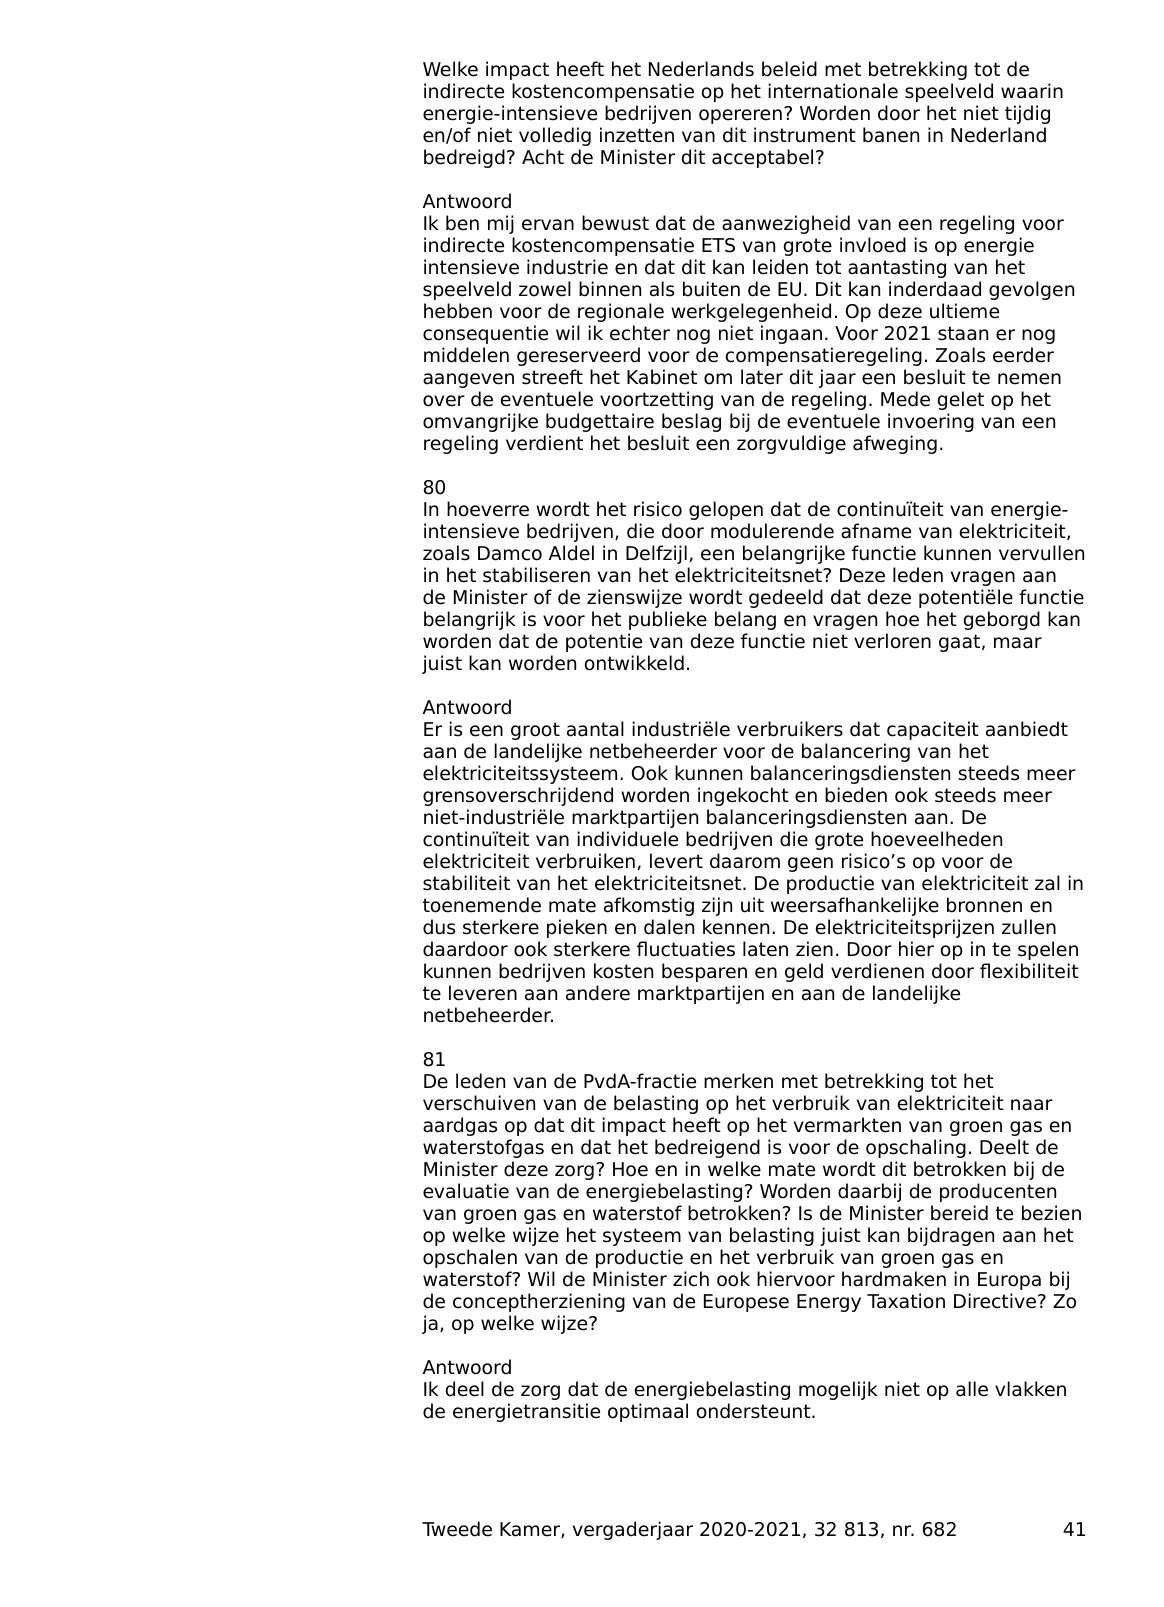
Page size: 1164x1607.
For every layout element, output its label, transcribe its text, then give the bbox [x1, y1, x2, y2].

text Ik ben mij ervan bewust dat de aanwezigheid van een regeling voor indirecte kostencompensatie ETS van grote invloed is op energie intensieve industrie en dat dit kan leiden tot aantasting van het speelveld zowel binnen als buiten de EU. Dit kan inderdaad gevolgen hebben voor de regionale werkgelegenheid. Op deze ultieme consequentie wil ik echter nog niet ingaan. Voor 2021 staan er nog middelen gereserveerd voor de compensatieregeling. Zoals eerder aangeven streeft het Kabinet om later dit jaar een besluit te nemen over de eventuele voortzetting van de regeling. Mede gelet op het omvangrijke budgettaire beslag bij de eventuele invoering van een regeling verdient het besluit een zorgvuldige afweging. [422, 213, 1087, 455]
text Antwoord [422, 1357, 1087, 1379]
text Antwoord [422, 697, 1087, 719]
text Er is een groot aantal industriële verbruikers dat capaciteit aanbiedt aan de landelijke netbeheerder voor de balancering van het elektriciteitssysteem. Ook kunnen balanceringsdiensten steeds meer grensoverschrijdend worden ingekocht en bieden ook steeds meer niet-industriële marktpartijen balanceringsdiensten aan. De continuïteit van individuele bedrijven die grote hoeveelheden elektriciteit verbruiken, levert daarom geen risico’s op voor de stabiliteit van het elektriciteitsnet. De productie van elektriciteit zal in toenemende mate afkomstig zijn uit weersafhankelijke bronnen en dus sterkere pieken en dalen kennen. De elektriciteitsprijzen zullen daardoor ook sterkere fluctuaties laten zien. Door hier op in te spelen kunnen bedrijven kosten besparen en geld verdienen door flexibiliteit te leveren aan andere marktpartijen en aan de landelijke netbeheerder. [422, 719, 1087, 1027]
text Ik deel de zorg dat de energiebelasting mogelijk niet op alle vlakken de energietransitie optimaal ondersteunt. [422, 1379, 1087, 1423]
text De leden van de PvdA-fractie merken met betrekking tot het verschuiven van de belasting op het verbruik van elektriciteit naar aardgas op dat dit impact heeft op het vermarkten van groen gas en waterstofgas en dat het bedreigend is voor de opschaling. Deelt de Minister deze zorg? Hoe en in welke mate wordt dit betrokken bij de evaluatie van de energiebelasting? Worden daarbij de producenten van groen gas en waterstof betrokken? Is de Minister bereid te bezien op welke wijze het systeem van belasting juist kan bijdragen aan het opschalen van de productie en het verbruik van groen gas en waterstof? Wil de Minister zich ook hiervoor hardmaken in Europa bij de conceptherziening van de Europese Energy Taxation Directive? Zo ja, op welke wijze? [422, 1071, 1087, 1335]
text 81 [422, 1049, 1087, 1071]
text 80 [422, 477, 1087, 499]
text Antwoord [422, 191, 1087, 213]
text In hoeverre wordt het risico gelopen dat de continuïteit van energie-intensieve bedrijven, die door modulerende afname van elektriciteit, zoals Damco Aldel in Delfzijl, een belangrijke functie kunnen vervullen in het stabiliseren van het elektriciteitsnet? Deze leden vragen aan de Minister of de zienswijze wordt gedeeld dat deze potentiële functie belangrijk is voor het publieke belang en vragen hoe het geborgd kan worden dat de potentie van deze functie niet verloren gaat, maar juist kan worden ontwikkeld. [422, 499, 1087, 675]
text Welke impact heeft het Nederlands beleid met betrekking tot de indirecte kostencompensatie op het internationale speelveld waarin energie-intensieve bedrijven opereren? Worden door het niet tijdig en/of niet volledig inzetten van dit instrument banen in Nederland bedreigd? Acht de Minister dit acceptabel? [422, 59, 1087, 169]
